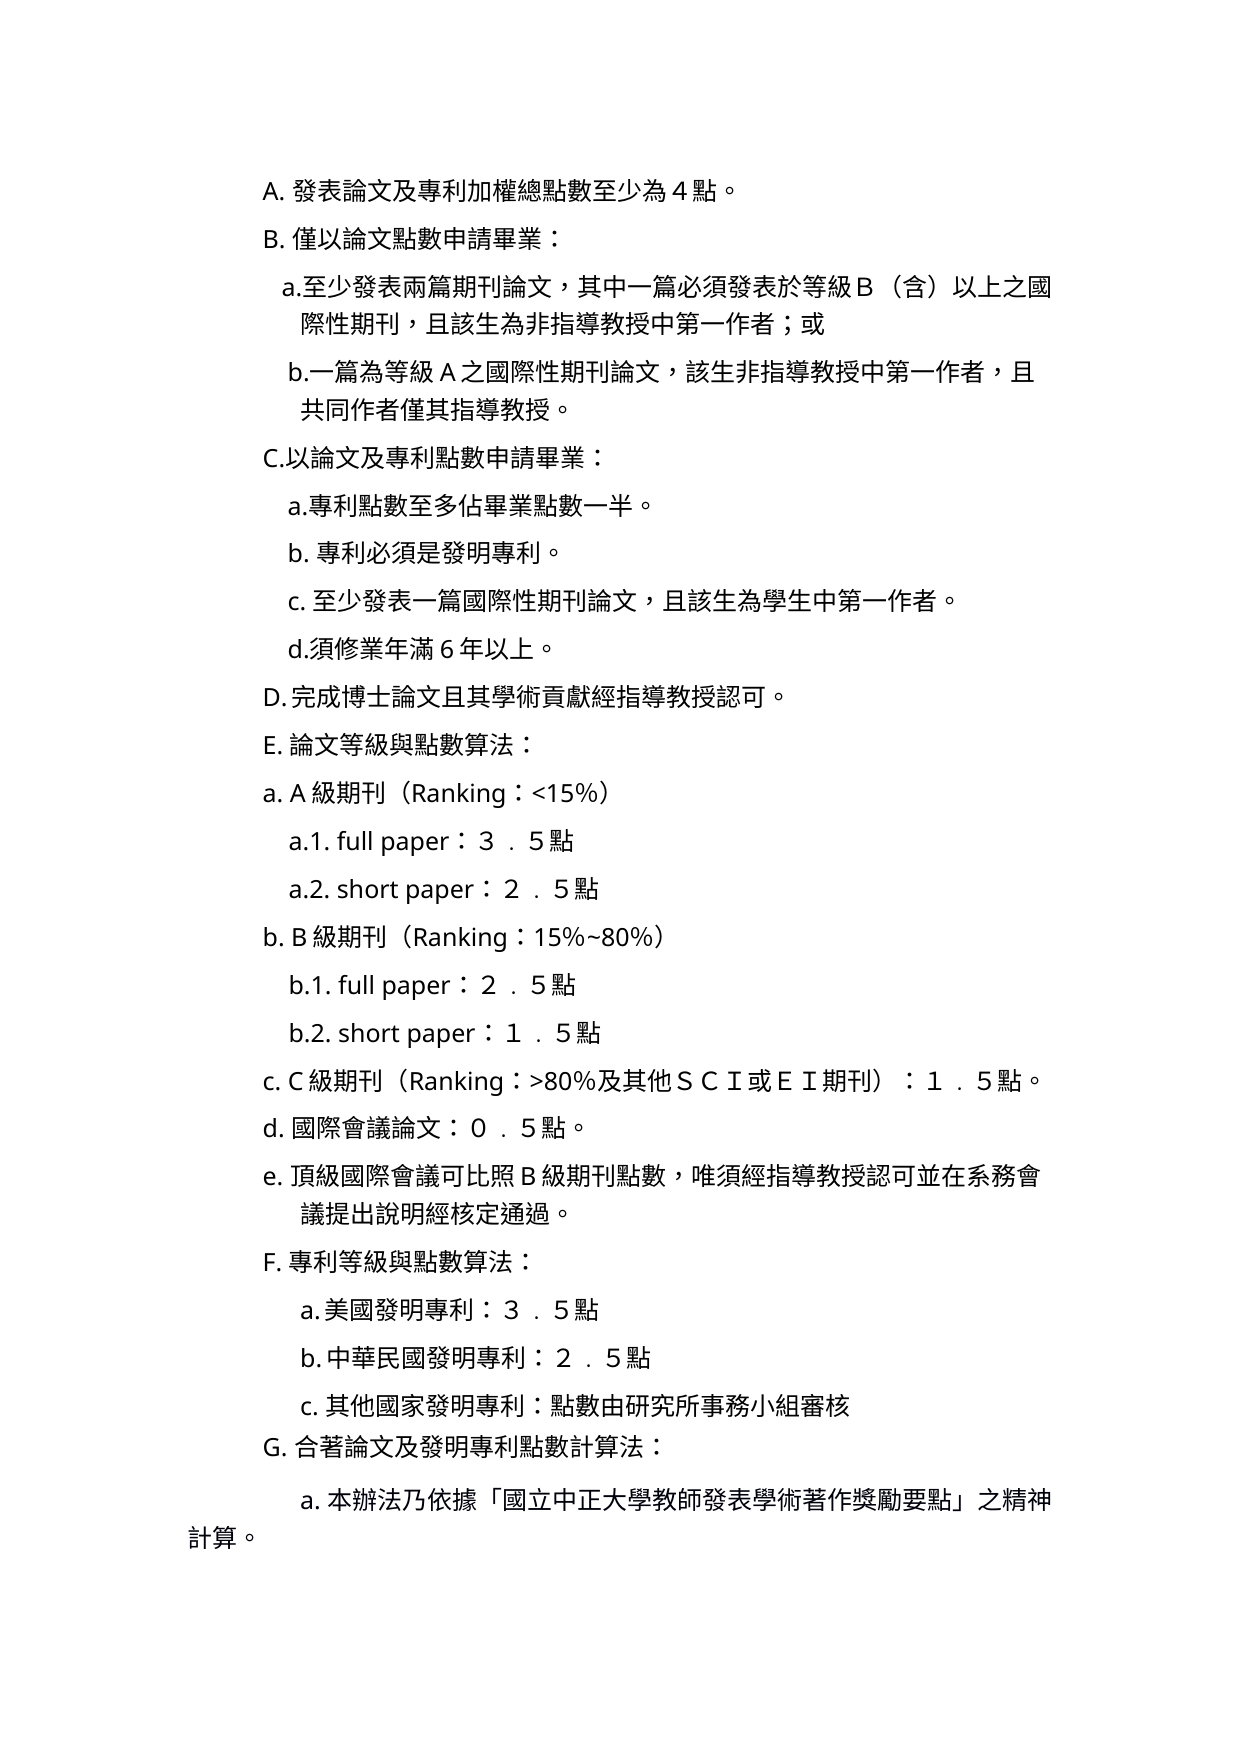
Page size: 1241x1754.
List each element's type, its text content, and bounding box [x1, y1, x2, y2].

text c. 其他國家發明專利：點數由研究所事務小組審核 [300, 1379, 1053, 1417]
text e. 頂級國際會議可比照B級期刊點數，唯須經指導教授認可並在系務會議提出說明經核定通過。 [262, 1150, 1053, 1225]
text B. 僅以論文點數申請畢業： [262, 212, 1053, 250]
text c. C級期刊（Ranking：>80％及其他ＳＣＩ或ＥＩ期刊）：１﹒５點。 [262, 1054, 1053, 1092]
text a.1. full paper：３﹒５點 [262, 814, 1053, 852]
text a.2. short paper：２﹒５點 [262, 862, 1053, 900]
text a. A級期刊（Ranking：<15％） [262, 767, 1053, 804]
text a.至少發表兩篇期刊論文，其中一篇必須發表於等級Ｂ（含）以上之國際性期刊，且該生為非指導教授中第一作者；或 [275, 260, 1053, 335]
text b.一篇為等級A之國際性期刊論文，該生非指導教授中第一作者，且共同作者僅其指導教授。 [287, 346, 1053, 421]
text a.專利點數至多佔畢業點數一半。 [287, 479, 1053, 517]
text a. 本辦法乃依據「國立中正大學教師發表學術著作獎勵要點」之精神計算。 [187, 1474, 1053, 1549]
text b. B級期刊（Ranking：15％~80％） [262, 910, 1053, 948]
text G. 合著論文及發明專利點數計算法： [262, 1427, 1053, 1463]
text b.2. short paper：１﹒５點 [262, 1006, 1053, 1044]
text b.1. full paper：２﹒５點 [262, 958, 1053, 996]
text c. 至少發表一篇國際性期刊論文，且該生為學生中第一作者。 [287, 575, 1053, 612]
text C.以論文及專利點數申請畢業： [262, 431, 1053, 469]
text E. 論文等級與點數算法： [262, 719, 1053, 756]
text a. 美國發明專利：３﹒５點 [300, 1283, 1053, 1321]
text b. 專利必須是發明專利。 [287, 527, 1053, 564]
text b. 中華民國發明專利：２﹒５點 [300, 1331, 1053, 1369]
text D. 完成博士論文且其學術貢獻經指導教授認可。 [262, 671, 1053, 708]
text d. 國際會議論文：０﹒５點。 [262, 1102, 1053, 1139]
text F. 專利等級與點數算法： [187, 1235, 1053, 1273]
text d.須修業年滿6年以上。 [287, 623, 1053, 660]
text A. 發表論文及專利加權總點數至少為４點。 [262, 164, 1053, 202]
